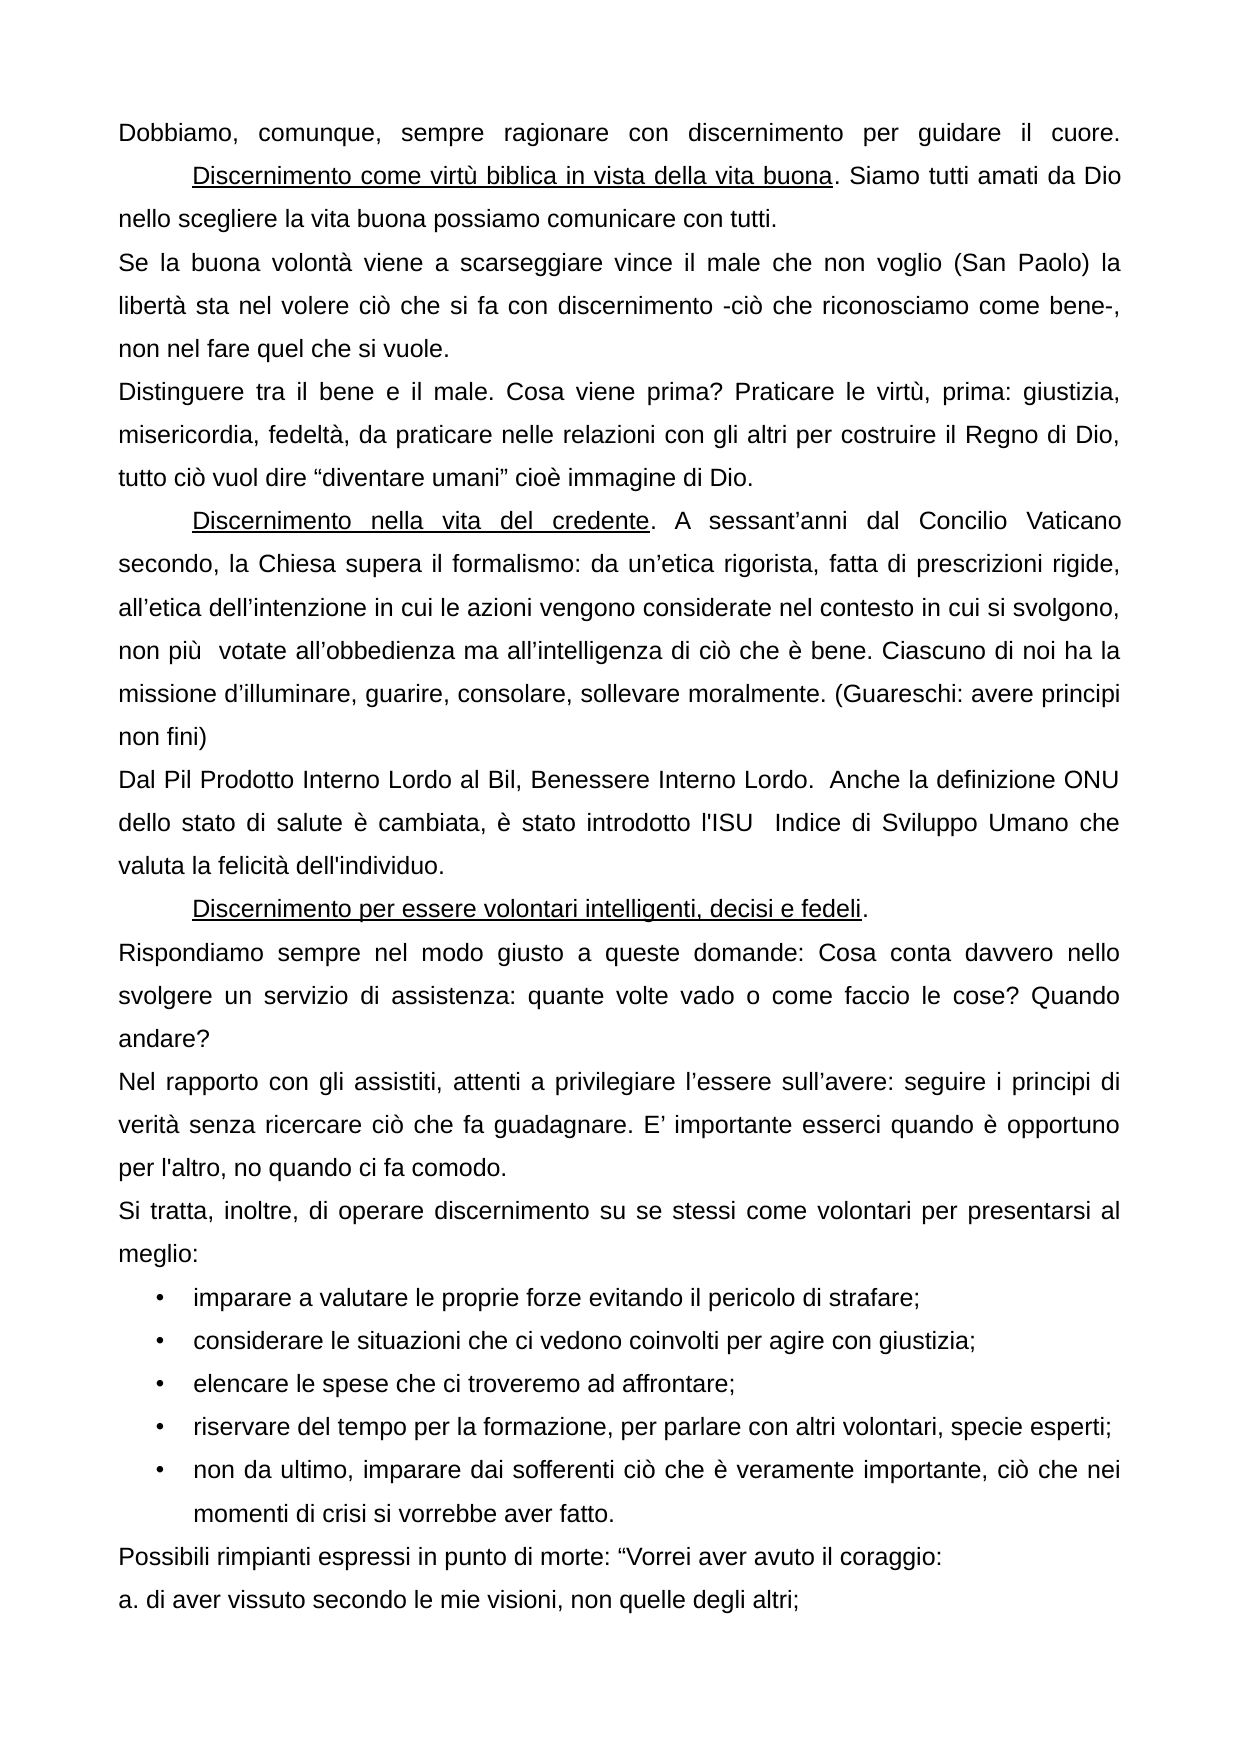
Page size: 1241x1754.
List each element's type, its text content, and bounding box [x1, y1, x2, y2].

text Dobbiamo, comunque, sempre ragionare con discernimento per guidare il cuore. Discernimento come virtù biblica in vista della vita buona. Siamo tutti amati da Dio nello scegliere la vita buona possiamo comunicare con tutti. [118, 118, 1122, 233]
text Nel rapporto con gli assistiti, attenti a privilegiare l’essere sull’avere: seguire i principi di verità senza ricercare ciò che fa guadagnare. E’ importante esserci quando è opportuno per l'altro, no quando ci fa comodo. [118, 1067, 1122, 1182]
text a. di aver vissuto secondo le mie visioni, non quelle degli altri; [118, 1585, 1122, 1614]
list riservare del tempo per la formazione, per parlare con altri volontari, specie esperti; [156, 1412, 1122, 1441]
text Possibili rimpianti espressi in punto di morte: “Vorrei aver avuto il coraggio: [118, 1542, 1122, 1571]
list considerare le situazioni che ci vedono coinvolti per agire con giustizia; [156, 1326, 1122, 1354]
text Distinguere tra il bene e il male. Cosa viene prima? Praticare le virtù, prima: giustizia, misericordia, fedeltà, da praticare nelle relazioni con gli altri per costruire il Regno di Dio, tutto ciò vuol dire “diventare umani” cioè immagine di Dio. [118, 377, 1122, 492]
text Dal Pil Prodotto Interno Lordo al Bil, Benessere Interno Lordo. Anche la definizione ONU dello stato di salute è cambiata, è stato introdotto l'ISU Indice di Sviluppo Umano che valuta la felicità dell'individuo. [118, 765, 1122, 880]
list non da ultimo, imparare dai sofferenti ciò che è veramente importante, ciò che nei momenti di crisi si vorrebbe aver fatto. [156, 1455, 1122, 1527]
text Discernimento nella vita del credente. A sessant’anni dal Concilio Vaticano secondo, la Chiesa supera il formalismo: da un’etica rigorista, fatta di prescrizioni rigide, all’etica dell’intenzione in cui le azioni vengono considerate nel contesto in cui si svolgono, non più votate all’obbedienza ma all’intelligenza di ciò che è bene. Ciascuno di noi ha la missione d’illuminare, guarire, consolare, sollevare moralmente. (Guareschi: avere principi non fini) [118, 506, 1122, 751]
text Rispondiamo sempre nel modo giusto a queste domande: Cosa conta davvero nello svolgere un servizio di assistenza: quante volte vado o come faccio le cose? Quando andare? [118, 937, 1122, 1052]
text Discernimento per essere volontari intelligenti, decisi e fedeli. [118, 894, 1122, 923]
list elencare le spese che ci troveremo ad affrontare; [156, 1369, 1122, 1398]
text Se la buona volontà viene a scarseggiare vince il male che non voglio (San Paolo) la libertà sta nel volere ciò che si fa con discernimento -ciò che riconosciamo come bene-, non nel fare quel che si vuole. [118, 247, 1122, 362]
list imparare a valutare le proprie forze evitando il pericolo di strafare; [156, 1282, 1122, 1311]
text Si tratta, inoltre, di operare discernimento su se stessi come volontari per presentarsi al meglio: [118, 1196, 1122, 1268]
